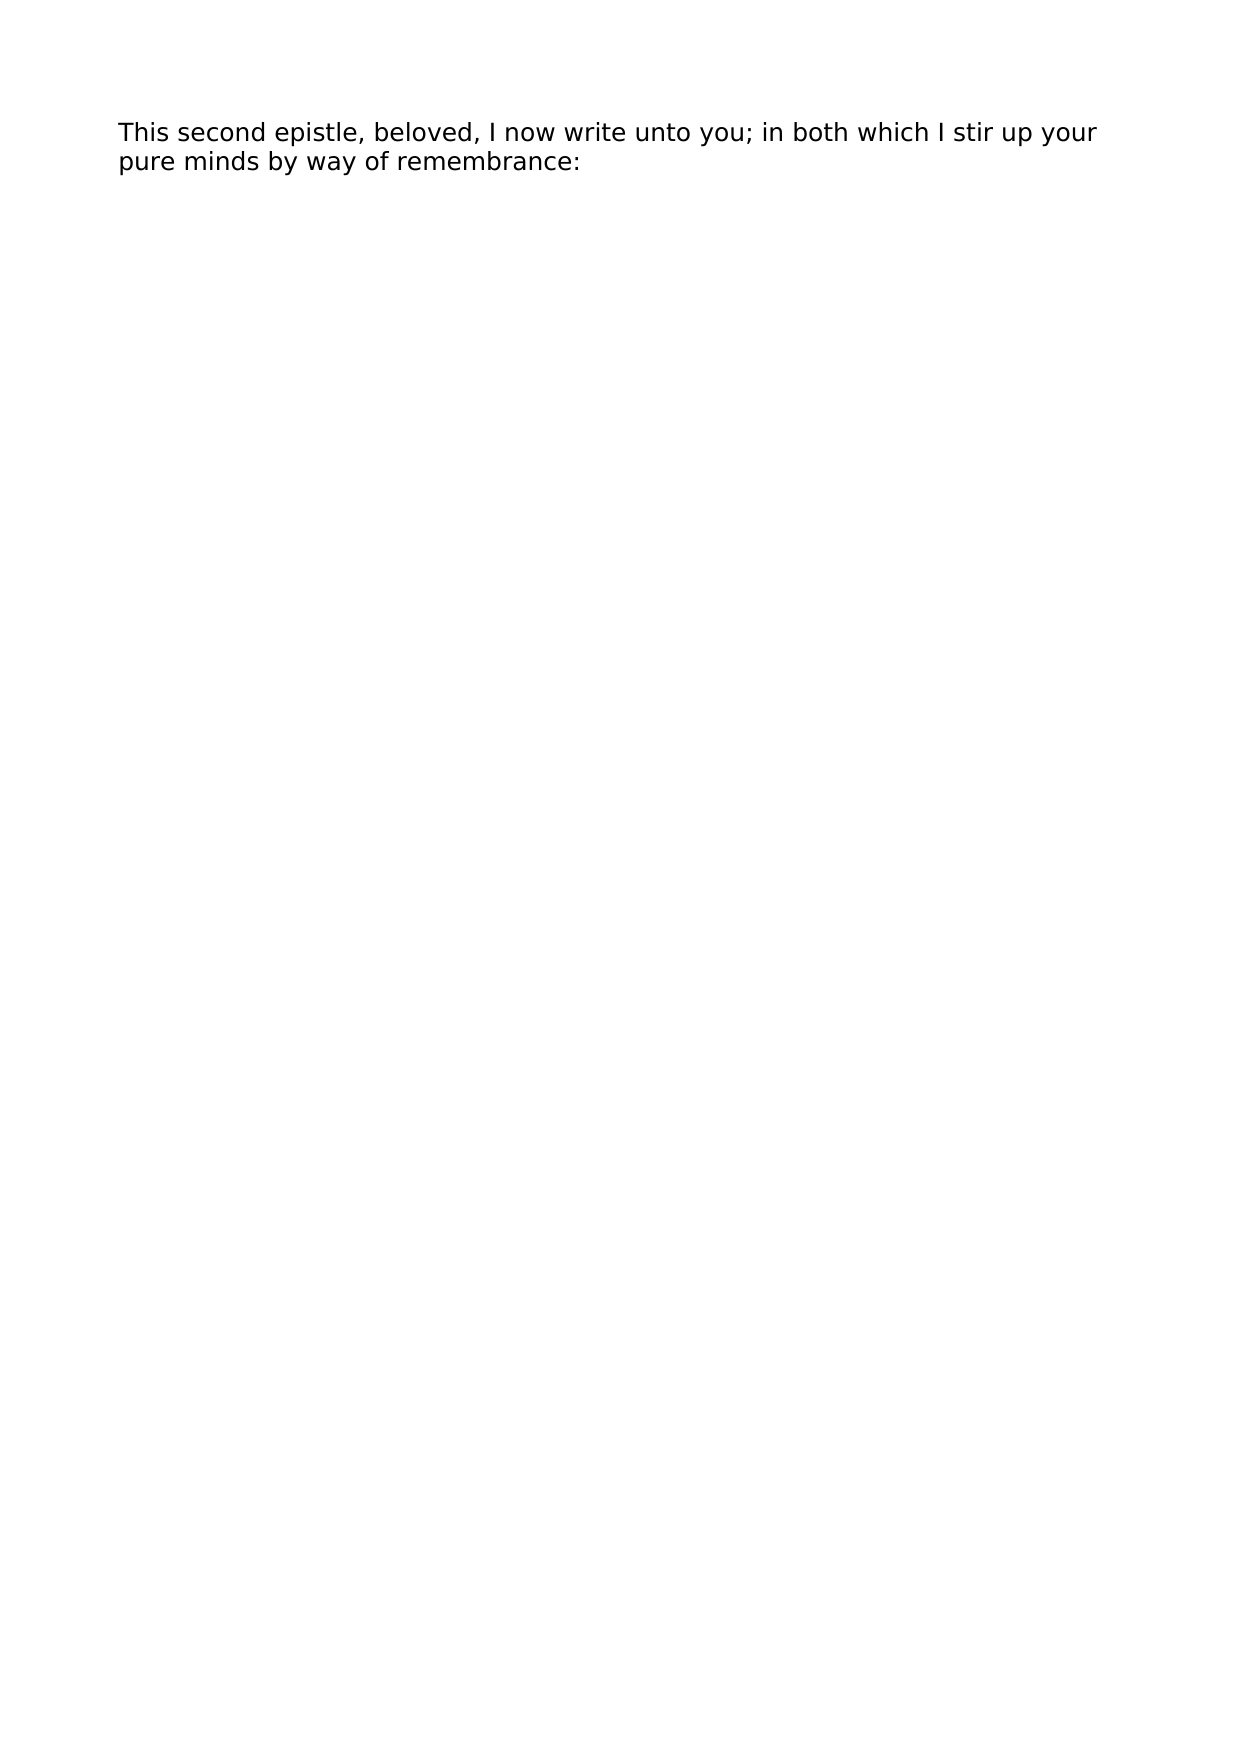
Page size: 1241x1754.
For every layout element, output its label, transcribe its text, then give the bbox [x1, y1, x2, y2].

text This second epistle, beloved, I now write unto you; in both which I stir up your pure minds by way of remembrance: [118, 118, 1122, 176]
